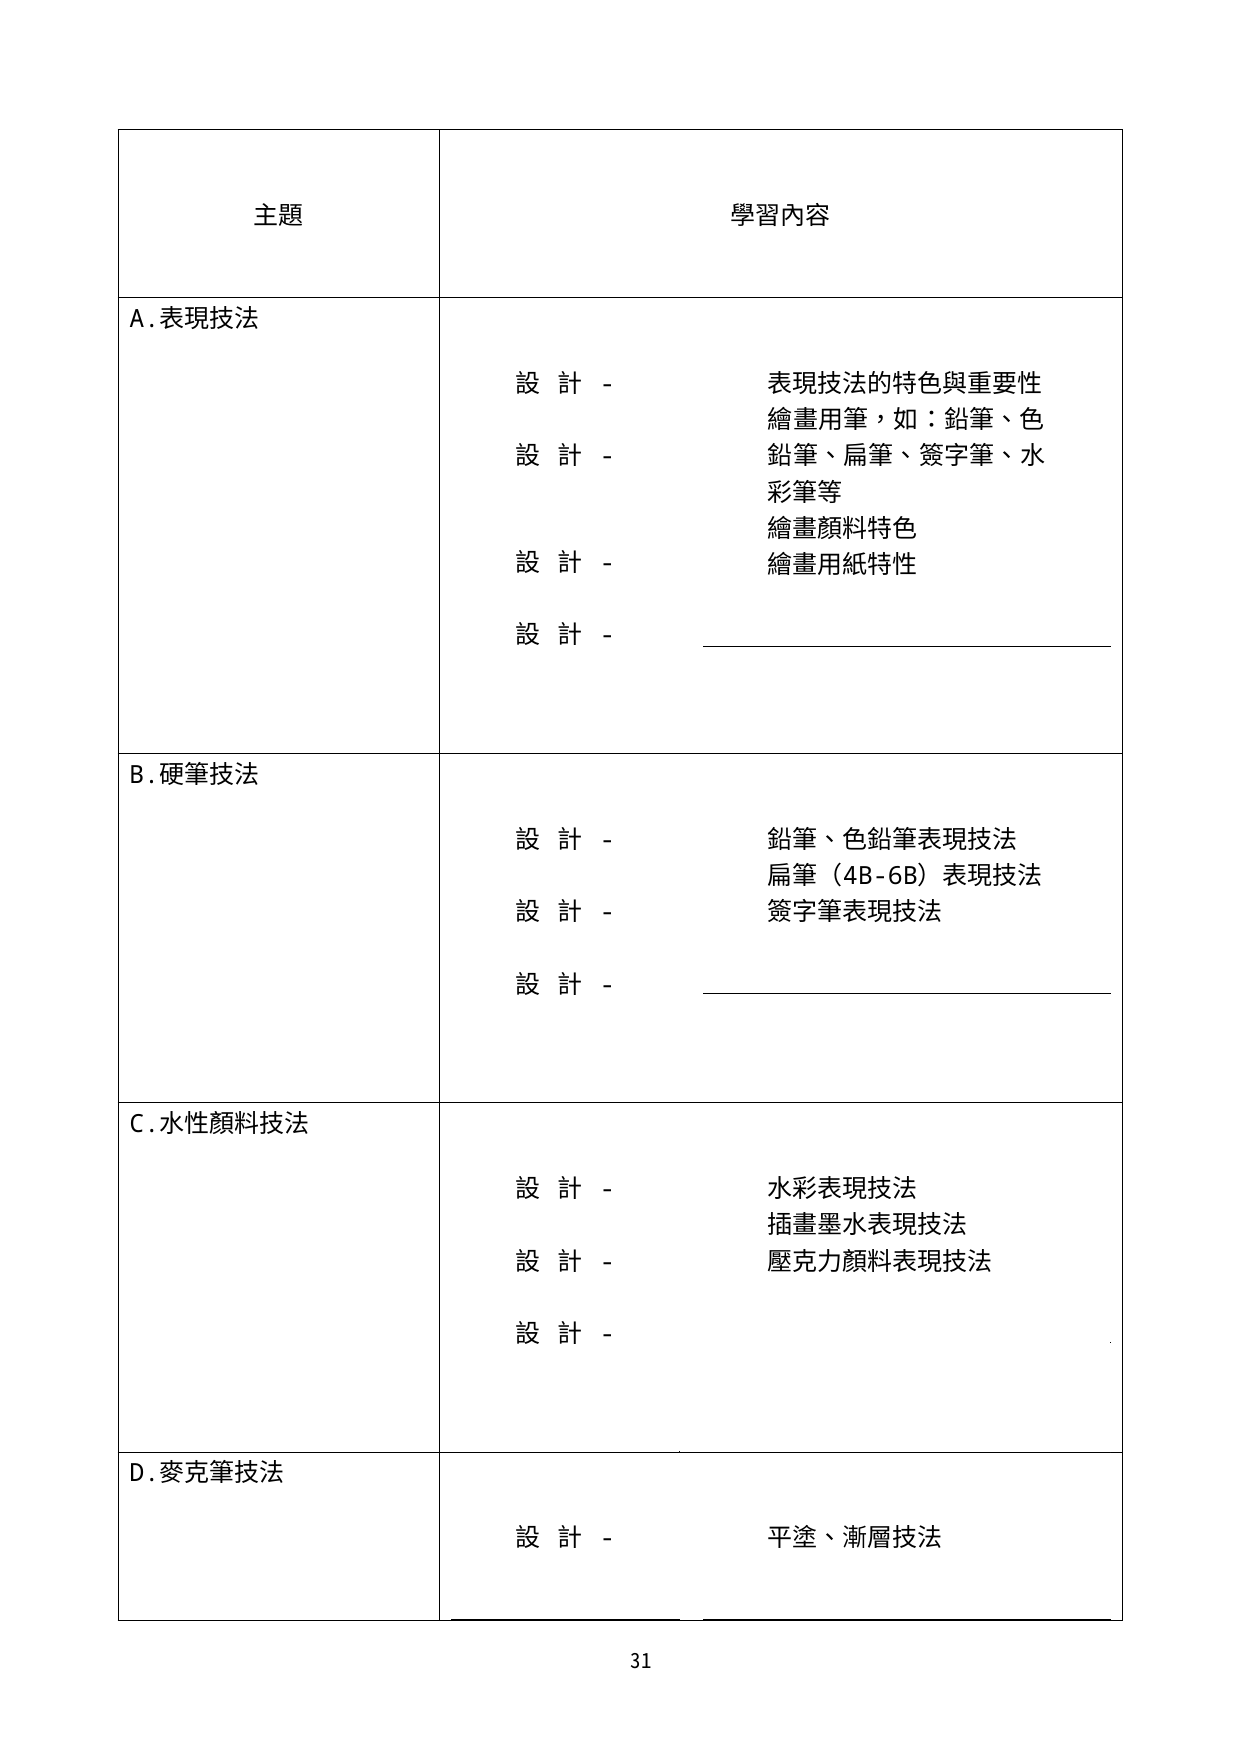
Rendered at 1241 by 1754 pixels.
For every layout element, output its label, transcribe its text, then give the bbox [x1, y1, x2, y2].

table_cell 設計-實-表技-B-a 設計-實-表技-B-b 設計-實-表技-B-c [451, 755, 679, 1101]
table_cell 設計-實-表技-A-a 設計-實-表技-A-b 設計-實-表技-A-c 設計-實-表技-A-d [680, 298, 691, 753]
table_header 主題 [130, 131, 427, 296]
table_cell 平塗、漸層技法 [704, 1454, 1110, 1618]
table_header [440, 130, 450, 297]
table_cell D.麥克筆技法 [119, 1453, 439, 1619]
table_cell B.硬筆技法 [119, 754, 439, 1102]
table_header 學習內容 [451, 131, 1110, 296]
table_cell 設計-實-表技-C-a 設計-實-表技-C-b 設計-實-表技-C-c [440, 1103, 450, 1452]
table_cell 設計-實-表技-D-a 設計-實-表技-D-b [440, 1453, 450, 1619]
table_cell 設計-實-表技-A-a 設計-實-表技-A-b 設計-實-表技-A-c 設計-實-表技-A-d [440, 298, 450, 753]
table_header [119, 130, 129, 297]
table_cell 設計-實-表技-D-a 設計-實-表技-D-b [680, 1453, 691, 1619]
table_cell 設計-實-表技-C-a 設計-實-表技-C-b 設計-實-表技-C-c [451, 1104, 679, 1451]
table_cell [1111, 1453, 1122, 1619]
table_cell 設計-實-表技-A-a 設計-實-表技-A-b 設計-實-表技-A-c 設計-實-表技-A-d [451, 299, 679, 752]
table_cell 設計-實-表技-B-a 設計-實-表技-B-b 設計-實-表技-B-c [440, 754, 450, 1102]
table_cell C.水性顏料技法 [119, 1103, 439, 1452]
table_cell 鉛筆、色鉛筆表現技法 扁筆（4B-6B）表現技法 簽字筆表現技法 [691, 754, 1122, 1102]
table_cell 設計-實-表技-B-a 設計-實-表技-B-b 設計-實-表技-B-c [680, 754, 691, 1102]
table_cell A.表現技法 [119, 298, 439, 753]
table_header [1111, 130, 1122, 297]
table_cell 表現技法的特色與重要性 繪畫用筆，如：鉛筆、色鉛筆、扁筆、簽字筆、水彩筆等 繪畫顏料特色 繪畫用紙特性 [691, 298, 1122, 753]
table_cell 設計-實-表技-C-a 設計-實-表技-C-b 設計-實-表技-C-c [680, 1103, 691, 1452]
table_cell 水彩表現技法 插畫墨水表現技法 壓克力顏料表現技法 [691, 1103, 1122, 1452]
table_cell 設計-實-表技-D-a 設計-實-表技-D-b [451, 1454, 679, 1618]
table_cell [691, 1453, 703, 1619]
table_header [428, 130, 439, 297]
